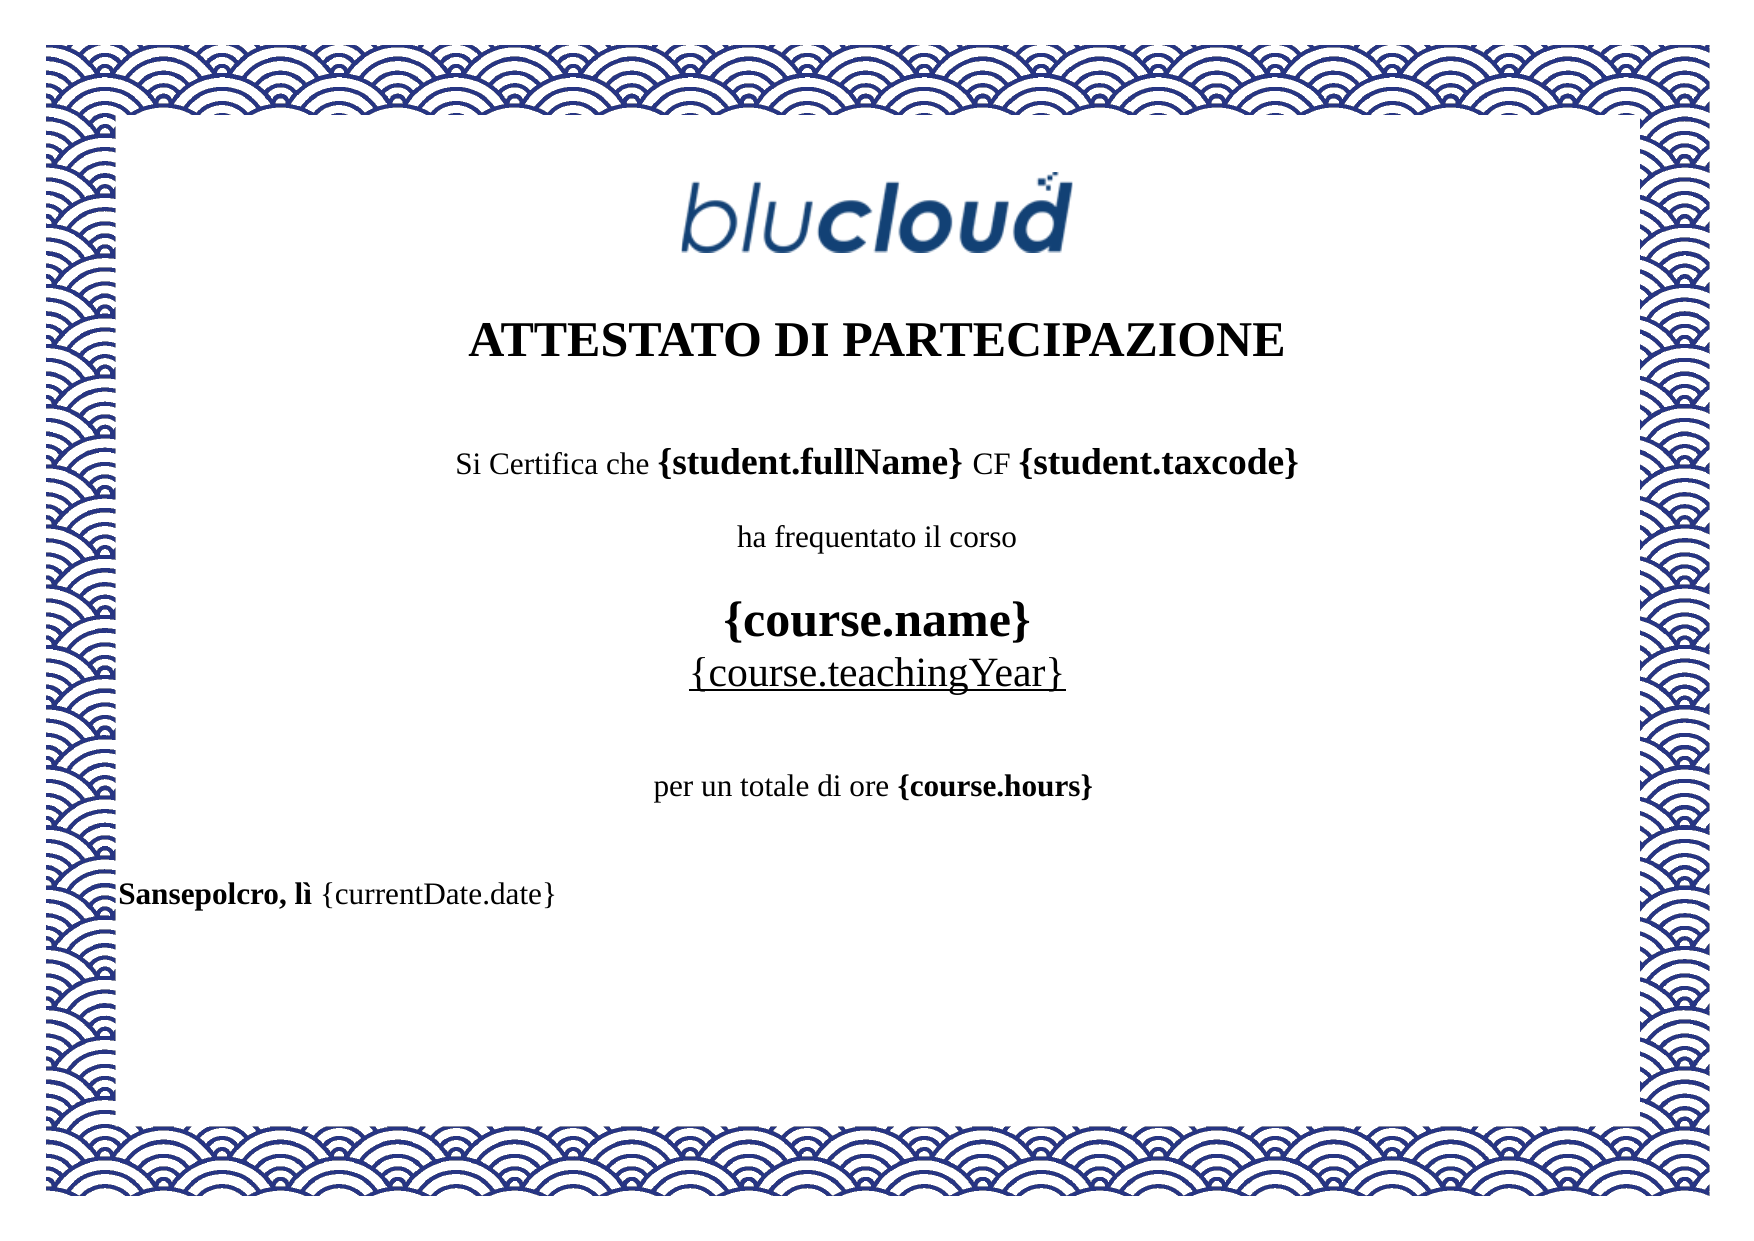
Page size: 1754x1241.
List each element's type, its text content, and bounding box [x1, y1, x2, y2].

text Sansepolcro, lì {currentDate.date} [118, 875, 1636, 911]
text per un totale di ore {course.hours} [118, 767, 1636, 803]
picture [0, 0, 1754, 1241]
text ATTESTATO DI PARTECIPAZIONE [118, 310, 1636, 403]
text Si Certifica che {student.fullName} CF {student.taxcode} ha frequentato il corso {course.name} [118, 403, 1636, 647]
text {course.teachingYear} [118, 647, 1636, 695]
